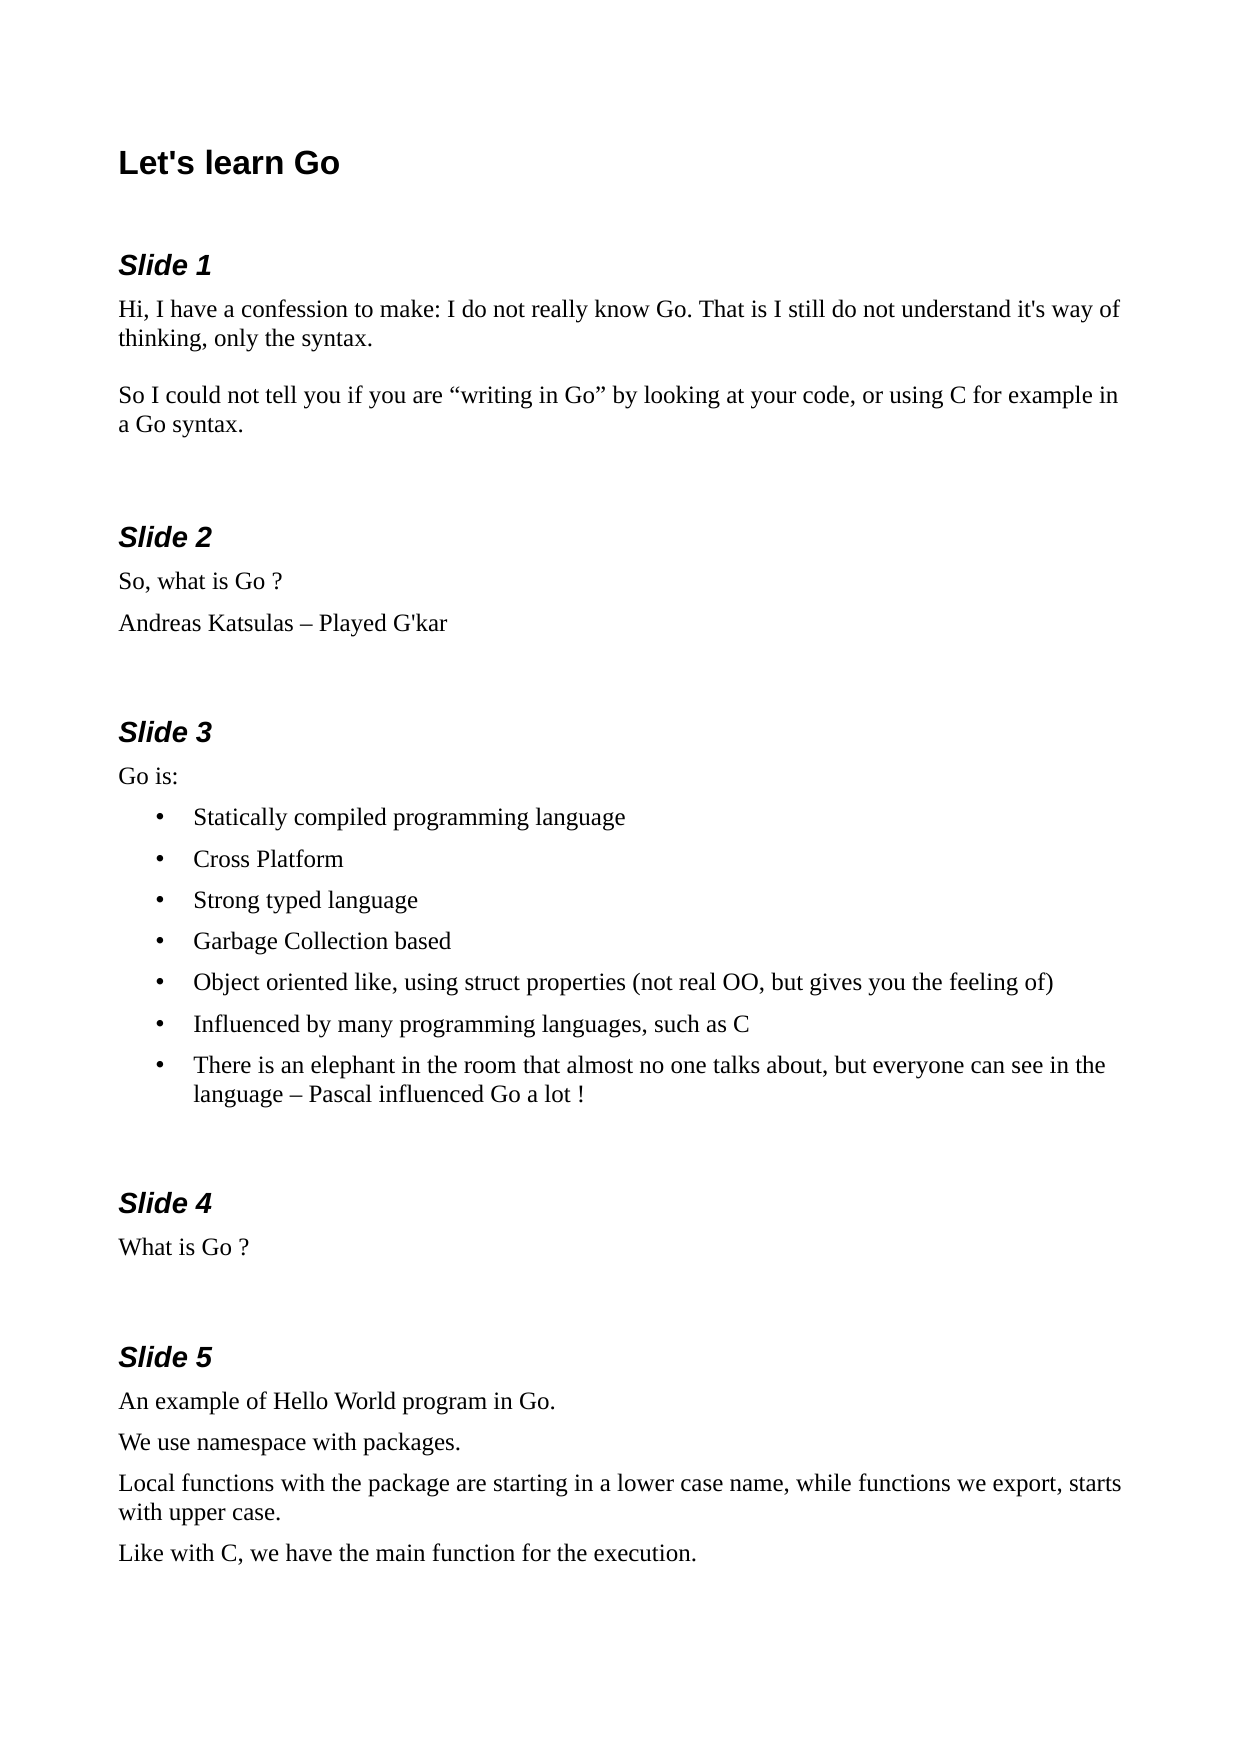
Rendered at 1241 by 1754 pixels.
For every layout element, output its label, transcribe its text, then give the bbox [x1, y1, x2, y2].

list Cross Platform [156, 844, 1122, 872]
list Statically compiled programming language [156, 802, 1122, 831]
subtitle Slide 2 [118, 520, 1122, 554]
subtitle Slide 4 [118, 1186, 1122, 1220]
subtitle Slide 5 [118, 1340, 1122, 1373]
text So I could not tell you if you are “writing in Go” by looking at your code, or using C for example in a Go syntax. [118, 380, 1122, 438]
list Garbage Collection based [156, 926, 1122, 955]
list There is an elephant in the room that almost no one talks about, but everyone can see in the language – Pascal influenced Go a lot ! [156, 1050, 1122, 1107]
text So, what is Go ? [118, 566, 1122, 595]
subtitle Slide 3 [118, 715, 1122, 749]
subtitle Slide 1 [118, 248, 1122, 282]
text Local functions with the package are starting in a lower case name, while functions we export, starts with upper case. [118, 1468, 1122, 1526]
text Go is: [118, 761, 1122, 790]
text Andreas Katsulas – Played G'kar [118, 608, 1122, 636]
subtitle Let's learn Go [118, 143, 1122, 182]
text Hi, I have a confession to make: I do not really know Go. That is I still do not understand it's way of thinking, only the syntax. [118, 294, 1122, 352]
text An example of Hello World program in Go. [118, 1386, 1122, 1414]
list Influenced by many programming languages, such as C [156, 1009, 1122, 1037]
text Like with C, we have the main function for the execution. [118, 1538, 1122, 1567]
list Object oriented like, using struct properties (not real OO, but gives you the feeling of) [156, 967, 1122, 996]
text What is Go ? [118, 1232, 1122, 1261]
text We use namespace with packages. [118, 1427, 1122, 1456]
list Strong typed language [156, 885, 1122, 914]
